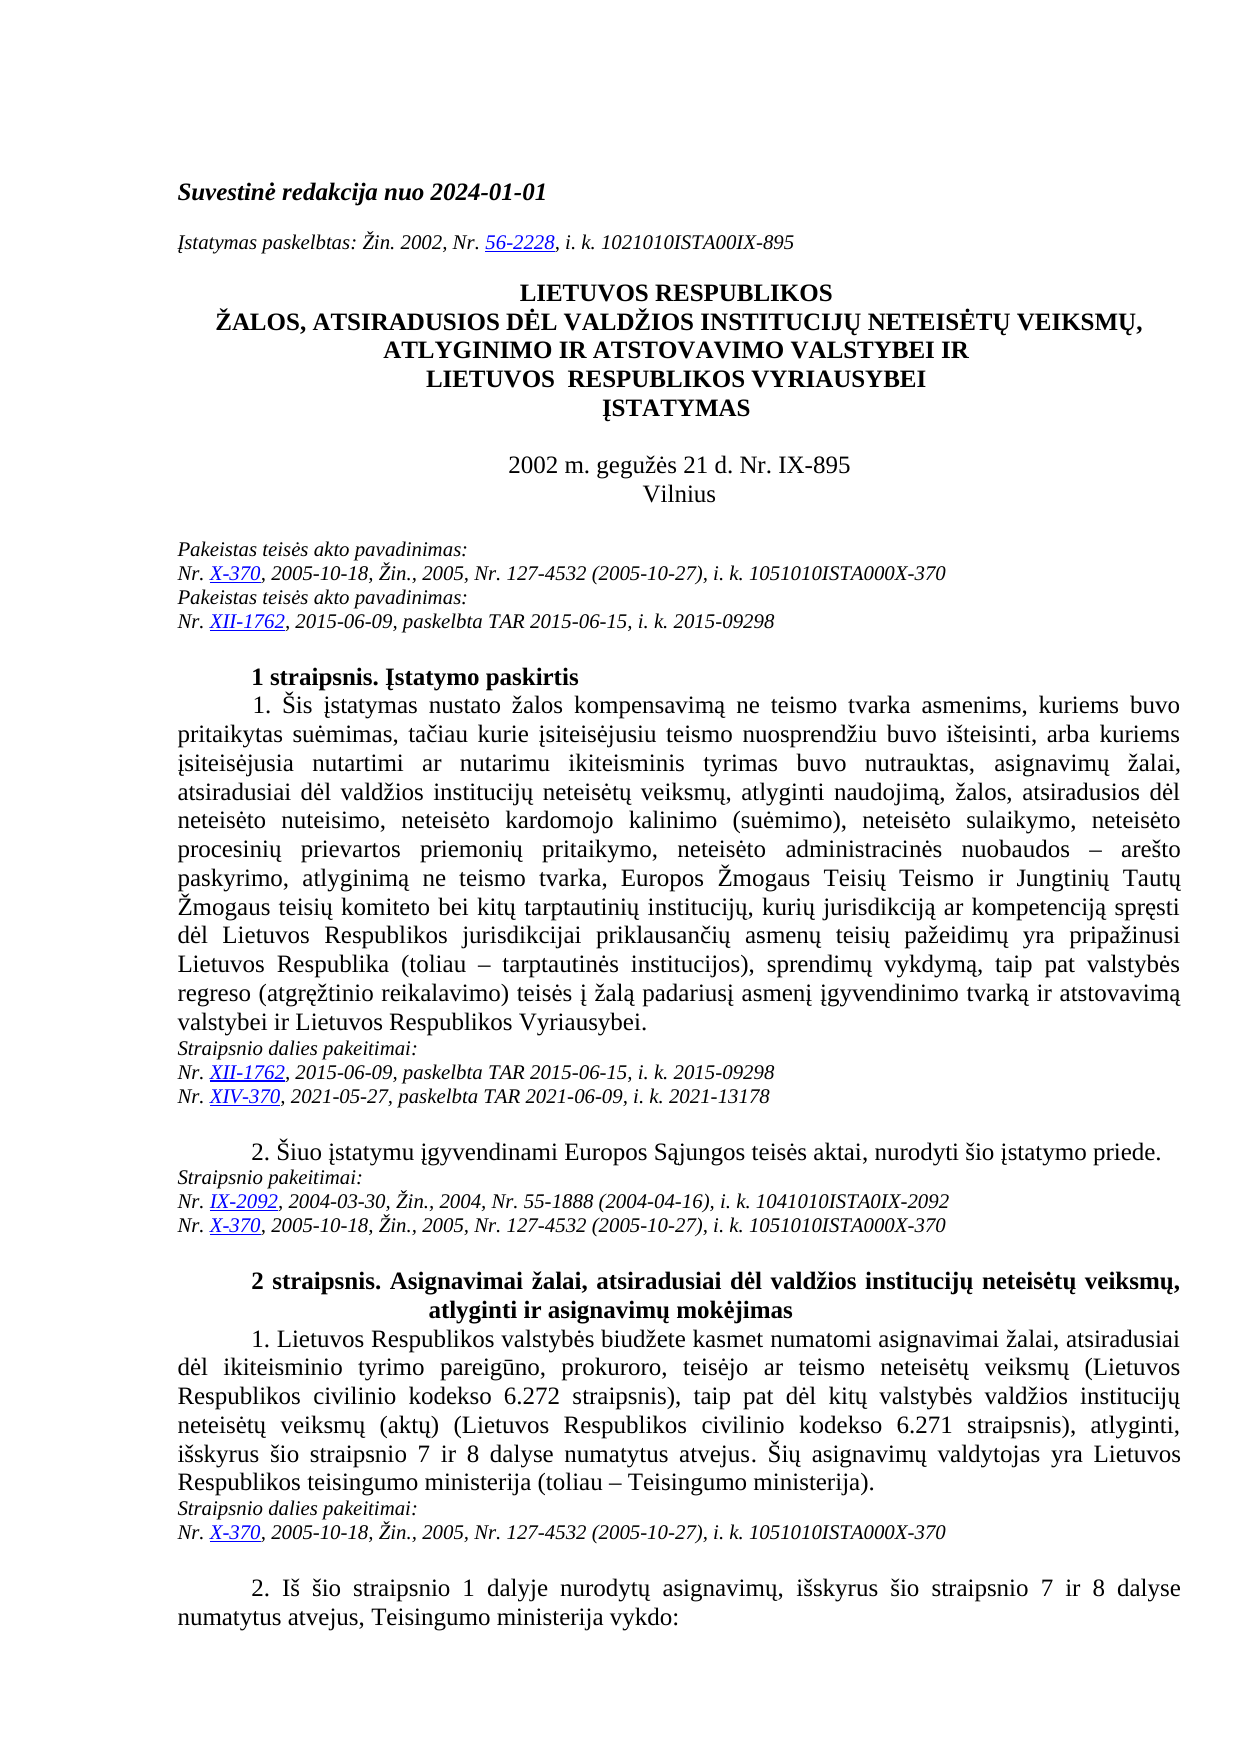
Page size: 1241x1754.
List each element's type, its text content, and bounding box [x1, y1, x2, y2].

text 2. Šiuo įstatymu įgyvendinami Europos Sąjungos teisės aktai, nurodyti šio įstatymo priede. [177, 1137, 1181, 1165]
text Nr. XII-1762, 2015-06-09, paskelbta TAR 2015-06-15, i. k. 2015-09298 [177, 1060, 1181, 1084]
text 1 straipsnis. Įstatymo paskirtis [177, 662, 1181, 691]
text Nr. XIV-370, 2021-05-27, paskelbta TAR 2021-06-09, i. k. 2021-13178 [177, 1084, 1181, 1108]
text 2002 m. gegužės 21 d. Nr. IX-895 [177, 451, 1181, 479]
text Įstatymas paskelbtas: Žin. 2002, Nr. 56-2228, i. k. 1021010ISTA00IX-895 [177, 230, 1181, 254]
text Suvestinė redakcija nuo 2024-01-01 [177, 177, 1181, 206]
text Nr. IX-2092, 2004-03-30, Žin., 2004, Nr. 55-1888 (2004-04-16), i. k. 1041010ISTA0IX-2092 [177, 1189, 1181, 1213]
text Nr. X-370, 2005-10-18, Žin., 2005, Nr. 127-4532 (2005-10-27), i. k. 1051010ISTA000X-370 [177, 1520, 1181, 1544]
text 2 straipsnis. Asignavimai žalai, atsiradusiai dėl valdžios institucijų neteisėtų veiksmų, atlyginti ir asignavimų mokėjimas [251, 1266, 1181, 1324]
text Straipsnio dalies pakeitimai: [177, 1496, 1181, 1520]
text Pakeistas teisės akto pavadinimas: [177, 537, 1181, 561]
text Nr. XII-1762, 2015-06-09, paskelbta TAR 2015-06-15, i. k. 2015-09298 [177, 609, 1181, 633]
text 1. Šis įstatymas nustato žalos kompensavimą ne teismo tvarka asmenims, kuriems buvo pritaikytas suėmimas, tačiau kurie įsiteisėjusiu teismo nuosprendžiu buvo išteisinti, arba kuriems įsiteisėjusia nutartimi ar nutarimu ikiteisminis tyrimas buvo nutrauktas, asignavimų žalai, atsiradusiai dėl valdžios institucijų neteisėtų veiksmų, atlyginti naudojimą, žalos, atsiradusios dėl neteisėto nuteisimo, neteisėto kardomojo kalinimo (suėmimo), neteisėto sulaikymo, neteisėto procesinių prievartos priemonių pritaikymo, neteisėto administracinės nuobaudos – arešto paskyrimo, atlyginimą ne teismo tvarka, Europos Žmogaus Teisių Teismo ir Jungtinių Tautų Žmogaus teisių komiteto bei kitų tarptautinių institucijų, kurių jurisdikciją ar kompetenciją spręsti dėl Lietuvos Respublikos jurisdikcijai priklausančių asmenų teisių pažeidimų yra pripažinusi Lietuvos Respublika (toliau – tarptautinės institucijos), sprendimų vykdymą, taip pat valstybės regreso (atgręžtinio reikalavimo) teisės į žalą padariusį asmenį įgyvendinimo tvarką ir atstovavimą valstybei ir Lietuvos Respublikos Vyriausybei. [177, 691, 1181, 1036]
text Nr. X-370, 2005-10-18, Žin., 2005, Nr. 127-4532 (2005-10-27), i. k. 1051010ISTA000X-370 [177, 561, 1181, 585]
text 2. Iš šio straipsnio 1 dalyje nurodytų asignavimų, išskyrus šio straipsnio 7 ir 8 dalyse numatytus atvejus, Teisingumo ministerija vykdo: [177, 1573, 1181, 1631]
text Straipsnio dalies pakeitimai: [177, 1036, 1181, 1060]
text 1. Lietuvos Respublikos valstybės biudžete kasmet numatomi asignavimai žalai, atsiradusiai dėl ikiteisminio tyrimo pareigūno, prokuroro, teisėjo ar teismo neteisėtų veiksmų (Lietuvos Respublikos civilinio kodekso 6.272 straipsnis), taip pat dėl kitų valstybės valdžios institucijų neteisėtų veiksmų (aktų) (Lietuvos Respublikos civilinio kodekso 6.271 straipsnis), atlyginti, išskyrus šio straipsnio 7 ir 8 dalyse numatytus atvejus. Šių asignavimų valdytojas yra Lietuvos Respublikos teisingumo ministerija (toliau – Teisingumo ministerija). [177, 1324, 1181, 1496]
text Vilnius [177, 479, 1181, 508]
text Pakeistas teisės akto pavadinimas: [177, 585, 1181, 609]
text Straipsnio pakeitimai: [177, 1165, 1181, 1189]
text LIETUVOS RESPUBLIKOS ŽALOS, ATSIRADUSIOS DĖL VALDŽIOS INSTITUCIJŲ NETEISĖTŲ VEIKSMŲ, ATLYGINIMO IR ATSTOVAVIMO VALSTYBEI IR LIETUVOS RESPUBLIKOS VYRIAUSYBEI ĮSTATYMAS [177, 278, 1181, 451]
text Nr. X-370, 2005-10-18, Žin., 2005, Nr. 127-4532 (2005-10-27), i. k. 1051010ISTA000X-370 [177, 1213, 1181, 1237]
